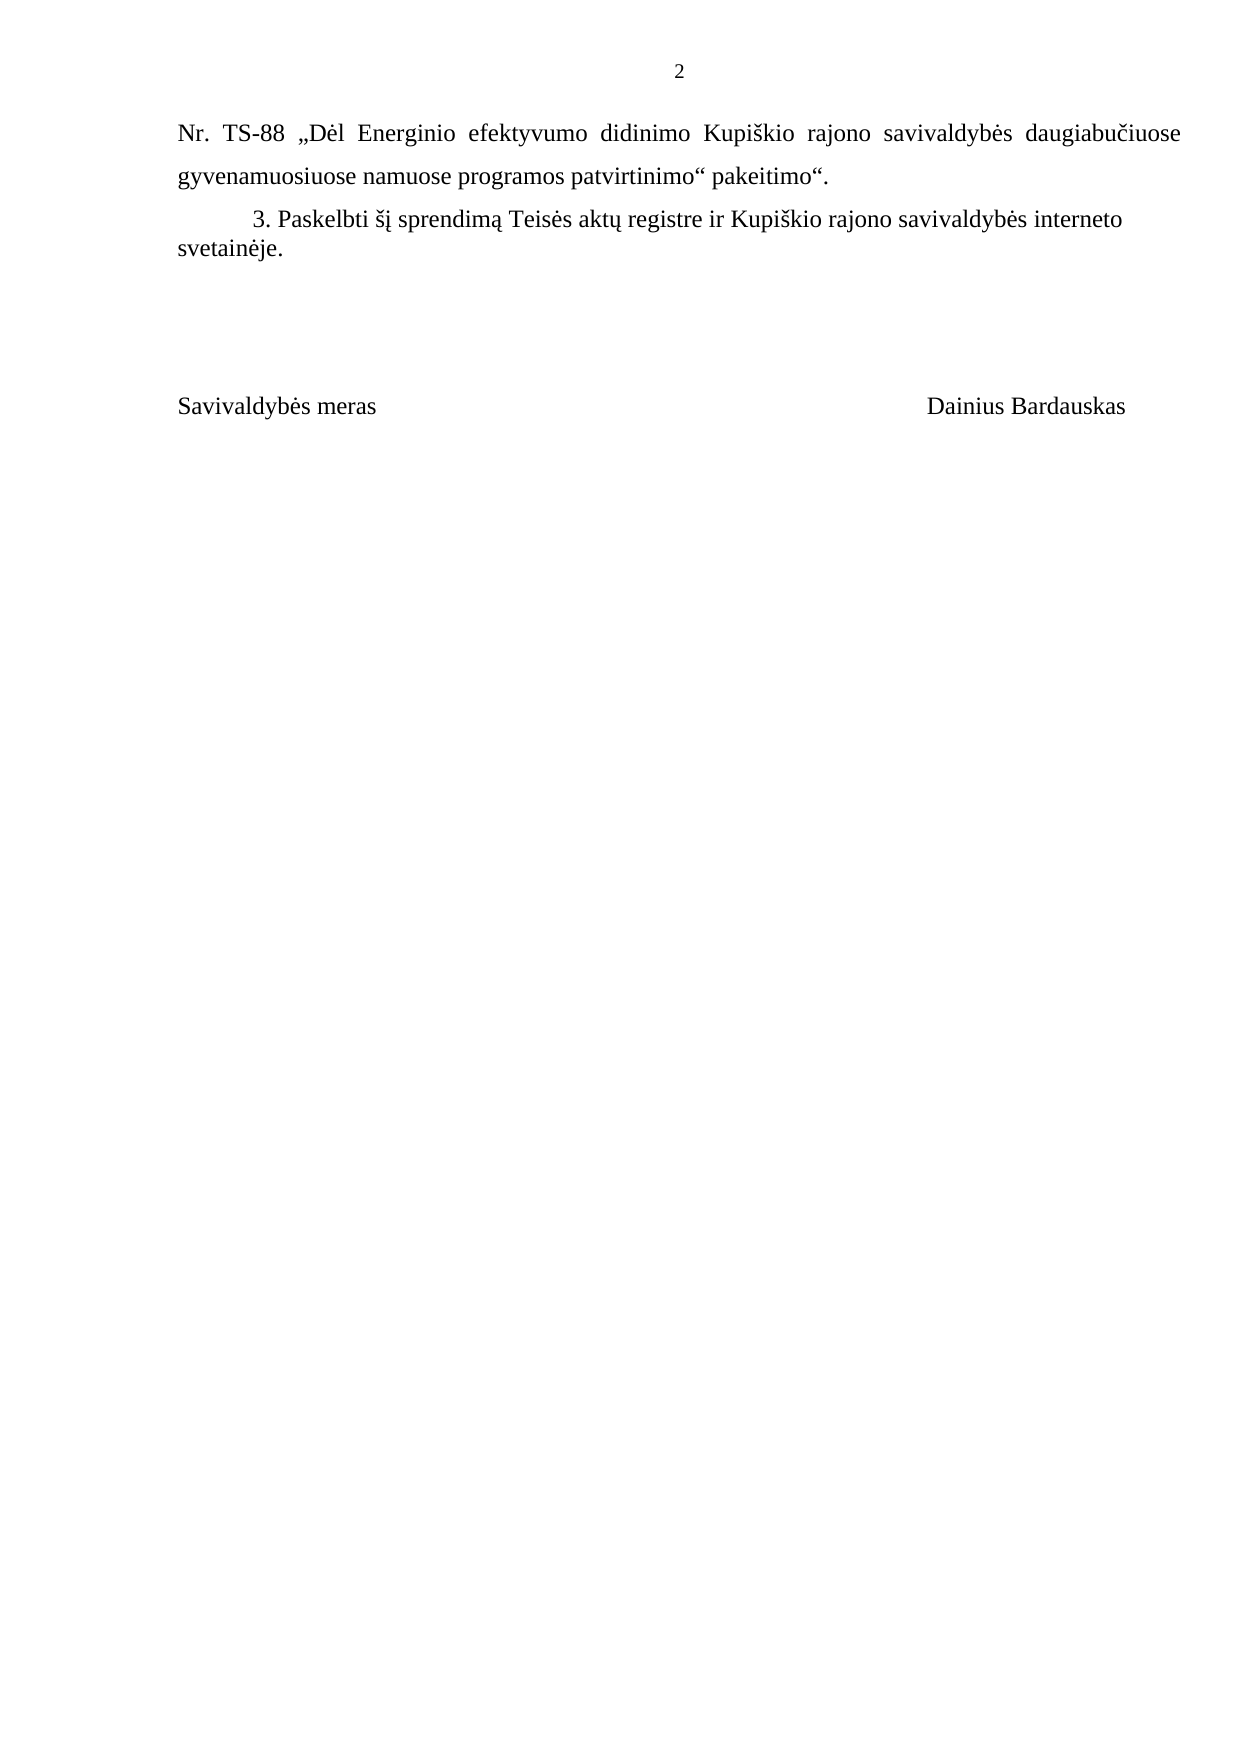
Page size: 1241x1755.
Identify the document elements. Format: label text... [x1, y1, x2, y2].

text Savivaldybės meras Dainius Bardauskas [177, 391, 1181, 420]
text Nr. TS-88 „Dėl Energinio efektyvumo didinimo Kupiškio rajono savivaldybės daugiabučiuose gyvenamuosiuose namuose programos patvirtinimo“ pakeitimo“. [177, 118, 1181, 190]
text 3. Paskelbti šį sprendimą Teisės aktų registre ir Kupiškio rajono savivaldybės interneto svetainėje. [177, 204, 1181, 262]
